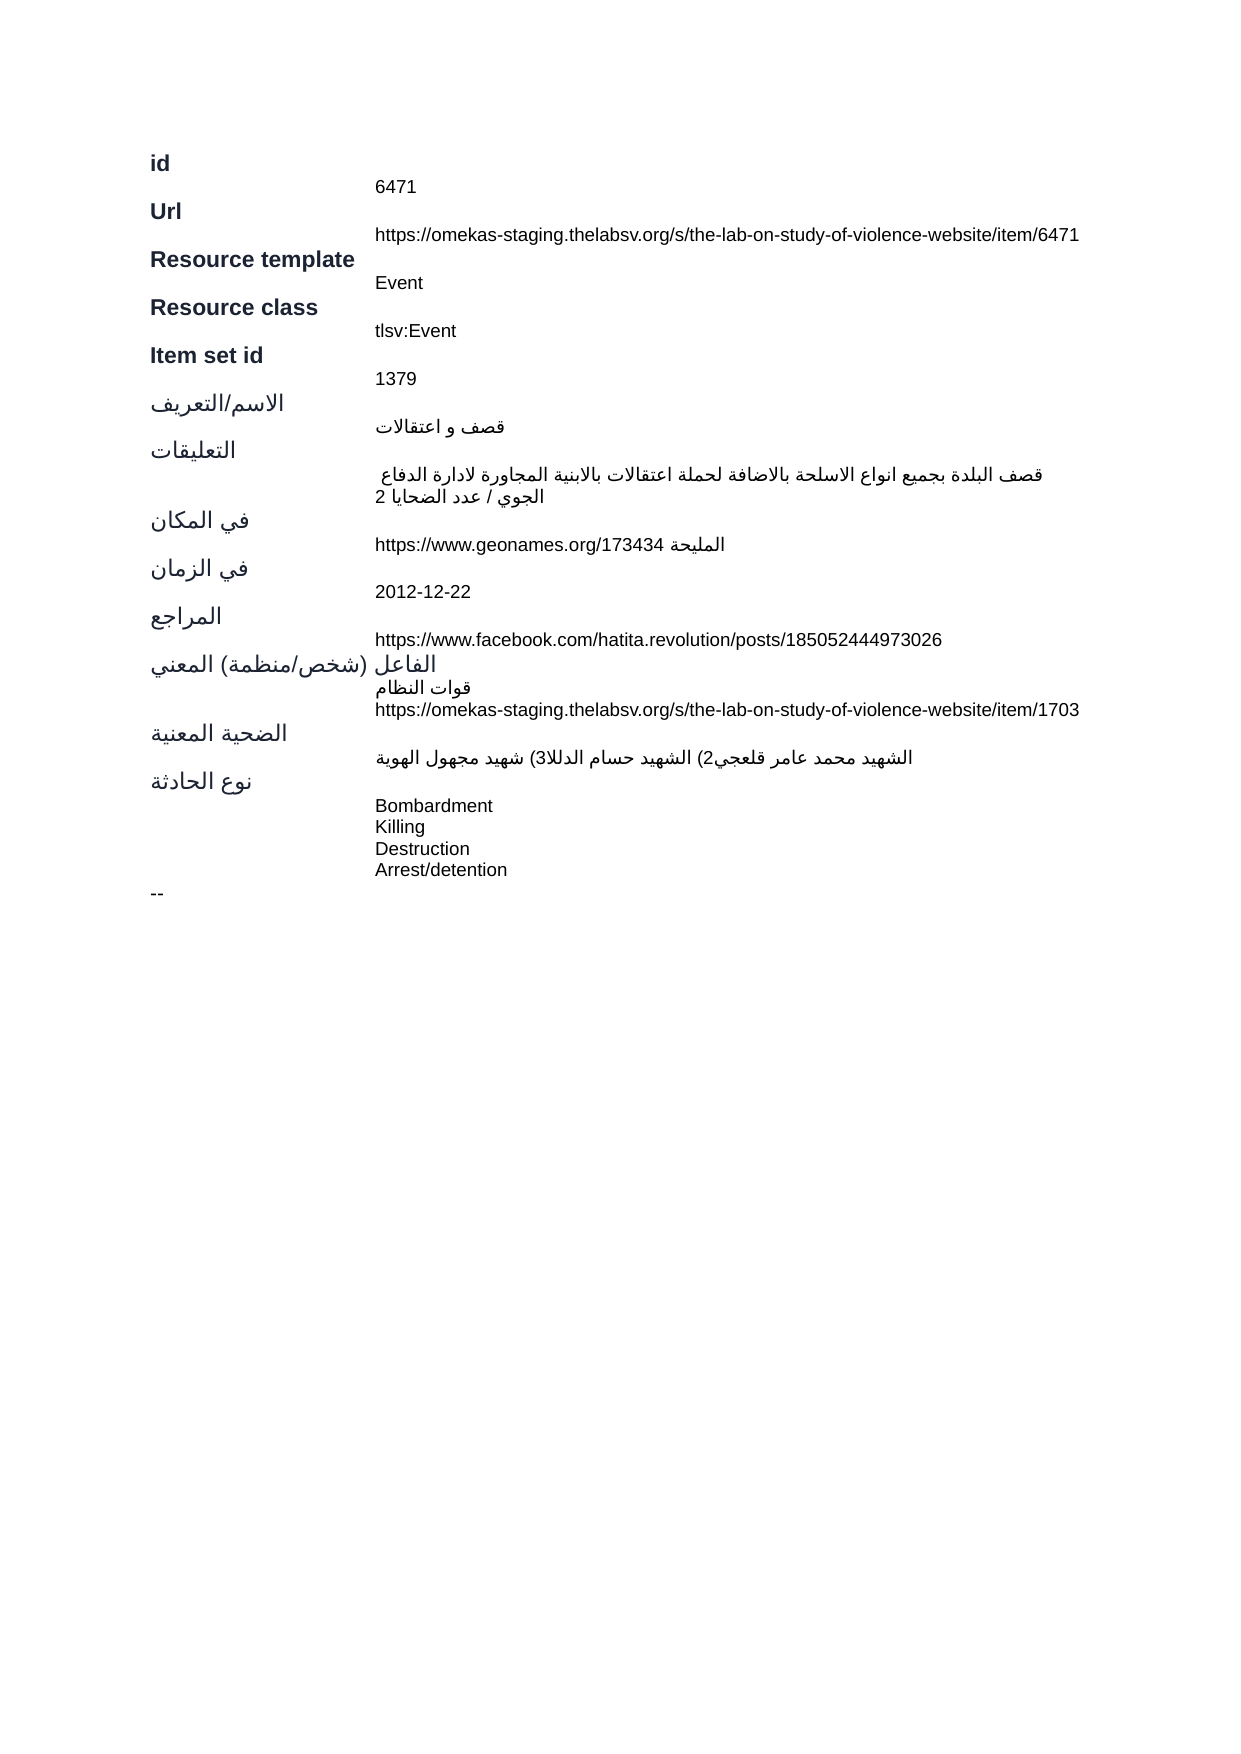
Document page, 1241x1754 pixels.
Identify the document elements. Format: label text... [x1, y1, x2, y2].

text 1379 [375, 368, 1090, 389]
text 2012-12-22 [375, 581, 1090, 603]
text https://www.geonames.org/173434 المليحة [375, 533, 1090, 555]
text tlsv:Event [375, 320, 1090, 342]
text قوات النظام [375, 677, 1090, 699]
text Bombardment [375, 794, 1090, 816]
text -- [150, 881, 1090, 905]
text نوع الحادثة [150, 768, 1090, 794]
text في الزمان [150, 555, 1090, 581]
text Event [375, 272, 1090, 294]
text id [150, 150, 1090, 176]
text https://omekas-staging.thelabsv.org/s/the-lab-on-study-of-violence-website/item/6471 [375, 224, 1090, 246]
text https://www.facebook.com/hatita.revolution/posts/185052444973026 [375, 629, 1090, 651]
text 6471 [375, 176, 1090, 198]
text الاسم/التعريف [150, 389, 1090, 416]
text الفاعل (شخص/منظمة) المعني [150, 651, 1090, 677]
text الضحية المعنية [150, 720, 1090, 747]
text Killing [375, 816, 1090, 838]
text Item set id [150, 342, 1090, 368]
text Destruction [375, 838, 1090, 859]
text الشهيد محمد عامر قلعجي2) الشهيد حسام الدللا3) شهيد مجهول الهوية [375, 747, 1090, 768]
text في المكان [150, 507, 1090, 533]
text Resource template [150, 246, 1090, 272]
text https://omekas-staging.thelabsv.org/s/the-lab-on-study-of-violence-website/item/1703 [375, 699, 1090, 720]
text Resource class [150, 294, 1090, 320]
text Url [150, 198, 1090, 224]
text التعليقات [150, 437, 1090, 464]
text المراجع [150, 603, 1090, 629]
text قصف و اعتقالات [375, 416, 1090, 437]
text Arrest/detention [375, 859, 1090, 881]
text قصف البلدة بجميع انواع الاسلحة بالاضافة لحملة اعتقالات بالابنية المجاورة لادارة الدفاع الجوي / عدد الضحايا 2 [375, 464, 1090, 507]
